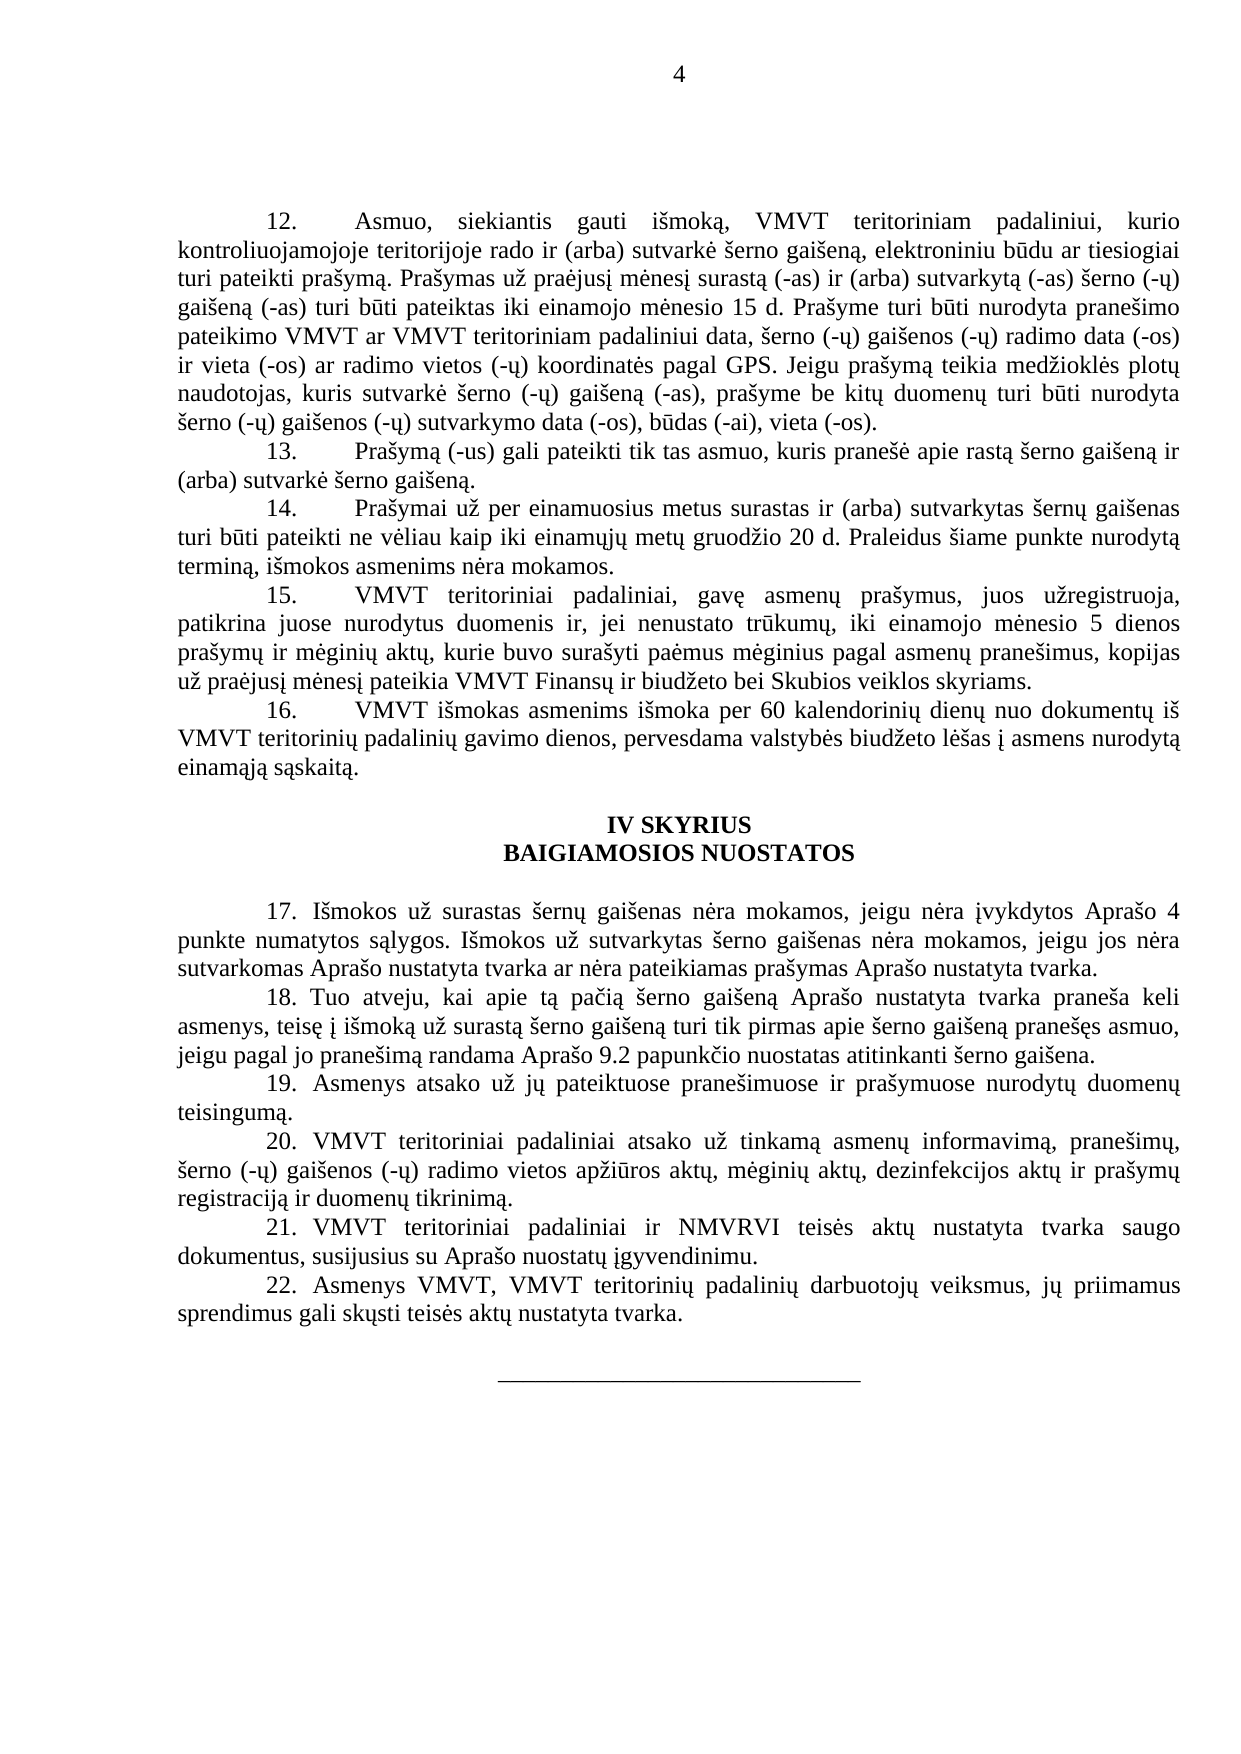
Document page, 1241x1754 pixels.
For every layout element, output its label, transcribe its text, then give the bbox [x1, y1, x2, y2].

text _____________________________ [177, 1356, 1181, 1385]
text 16. VMVT išmokas asmenims išmoka per 60 kalendorinių dienų nuo dokumentų iš VMVT teritorinių padalinių gavimo dienos, pervesdama valstybės biudžeto lėšas į asmens nurodytą einamąją sąskaitą. [177, 695, 1181, 781]
text BAIGIAMOSIOS NUOSTATOS [177, 838, 1181, 867]
text 21. VMVT teritoriniai padaliniai ir NMVRVI teisės aktų nustatyta tvarka saugo dokumentus, susijusius su Aprašo nuostatų įgyvendinimu. [177, 1212, 1181, 1270]
text 14. Prašymai už per einamuosius metus surastas ir (arba) sutvarkytas šernų gaišenas turi būti pateikti ne vėliau kaip iki einamųjų metų gruodžio 20 d. Praleidus šiame punkte nurodytą terminą, išmokos asmenims nėra mokamos. [177, 493, 1181, 580]
text 17. Išmokos už surastas šernų gaišenas nėra mokamos, jeigu nėra įvykdytos Aprašo 4 punkte numatytos sąlygos. Išmokos už sutvarkytas šerno gaišenas nėra mokamos, jeigu jos nėra sutvarkomas Aprašo nustatyta tvarka ar nėra pateikiamas prašymas Aprašo nustatyta tvarka. [177, 896, 1181, 982]
text 15. VMVT teritoriniai padaliniai, gavę asmenų prašymus, juos užregistruoja, patikrina juose nurodytus duomenis ir, jei nenustato trūkumų, iki einamojo mėnesio 5 dienos prašymų ir mėginių aktų, kurie buvo surašyti paėmus mėginius pagal asmenų pranešimus, kopijas už praėjusį mėnesį pateikia VMVT Finansų ir biudžeto bei Skubios veiklos skyriams. [177, 580, 1181, 695]
text 13. Prašymą (-us) gali pateikti tik tas asmuo, kuris pranešė apie rastą šerno gaišeną ir (arba) sutvarkė šerno gaišeną. [177, 436, 1181, 493]
text 22. Asmenys VMVT, VMVT teritorinių padalinių darbuotojų veiksmus, jų priimamus sprendimus gali skųsti teisės aktų nustatyta tvarka. [177, 1270, 1181, 1327]
text 18. Tuo atveju, kai apie tą pačią šerno gaišeną Aprašo nustatyta tvarka praneša keli asmenys, teisę į išmoką už surastą šerno gaišeną turi tik pirmas apie šerno gaišeną pranešęs asmuo, jeigu pagal jo pranešimą randama Aprašo 9.2 papunkčio nuostatas atitinkanti šerno gaišena. [177, 982, 1181, 1068]
text IV SKYRIUS [177, 810, 1181, 838]
text 20. VMVT teritoriniai padaliniai atsako už tinkamą asmenų informavimą, pranešimų, šerno (-ų) gaišenos (-ų) radimo vietos apžiūros aktų, mėginių aktų, dezinfekcijos aktų ir prašymų registraciją ir duomenų tikrinimą. [177, 1126, 1181, 1212]
text 12. Asmuo, siekiantis gauti išmoką, VMVT teritoriniam padaliniui, kurio kontroliuojamojoje teritorijoje rado ir (arba) sutvarkė šerno gaišeną, elektroniniu būdu ar tiesiogiai turi pateikti prašymą. Prašymas už praėjusį mėnesį surastą (-as) ir (arba) sutvarkytą (-as) šerno (-ų) gaišeną (-as) turi būti pateiktas iki einamojo mėnesio 15 d. Prašyme turi būti nurodyta pranešimo pateikimo VMVT ar VMVT teritoriniam padaliniui data, šerno (-ų) gaišenos (-ų) radimo data (-os) ir vieta (-os) ar radimo vietos (-ų) koordinatės pagal GPS. Jeigu prašymą teikia medžioklės plotų naudotojas, kuris sutvarkė šerno (-ų) gaišeną (-as), prašyme be kitų duomenų turi būti nurodyta šerno (-ų) gaišenos (-ų) sutvarkymo data (-os), būdas (-ai), vieta (-os). [177, 206, 1181, 436]
text 19. Asmenys atsako už jų pateiktuose pranešimuose ir prašymuose nurodytų duomenų teisingumą. [177, 1068, 1181, 1126]
